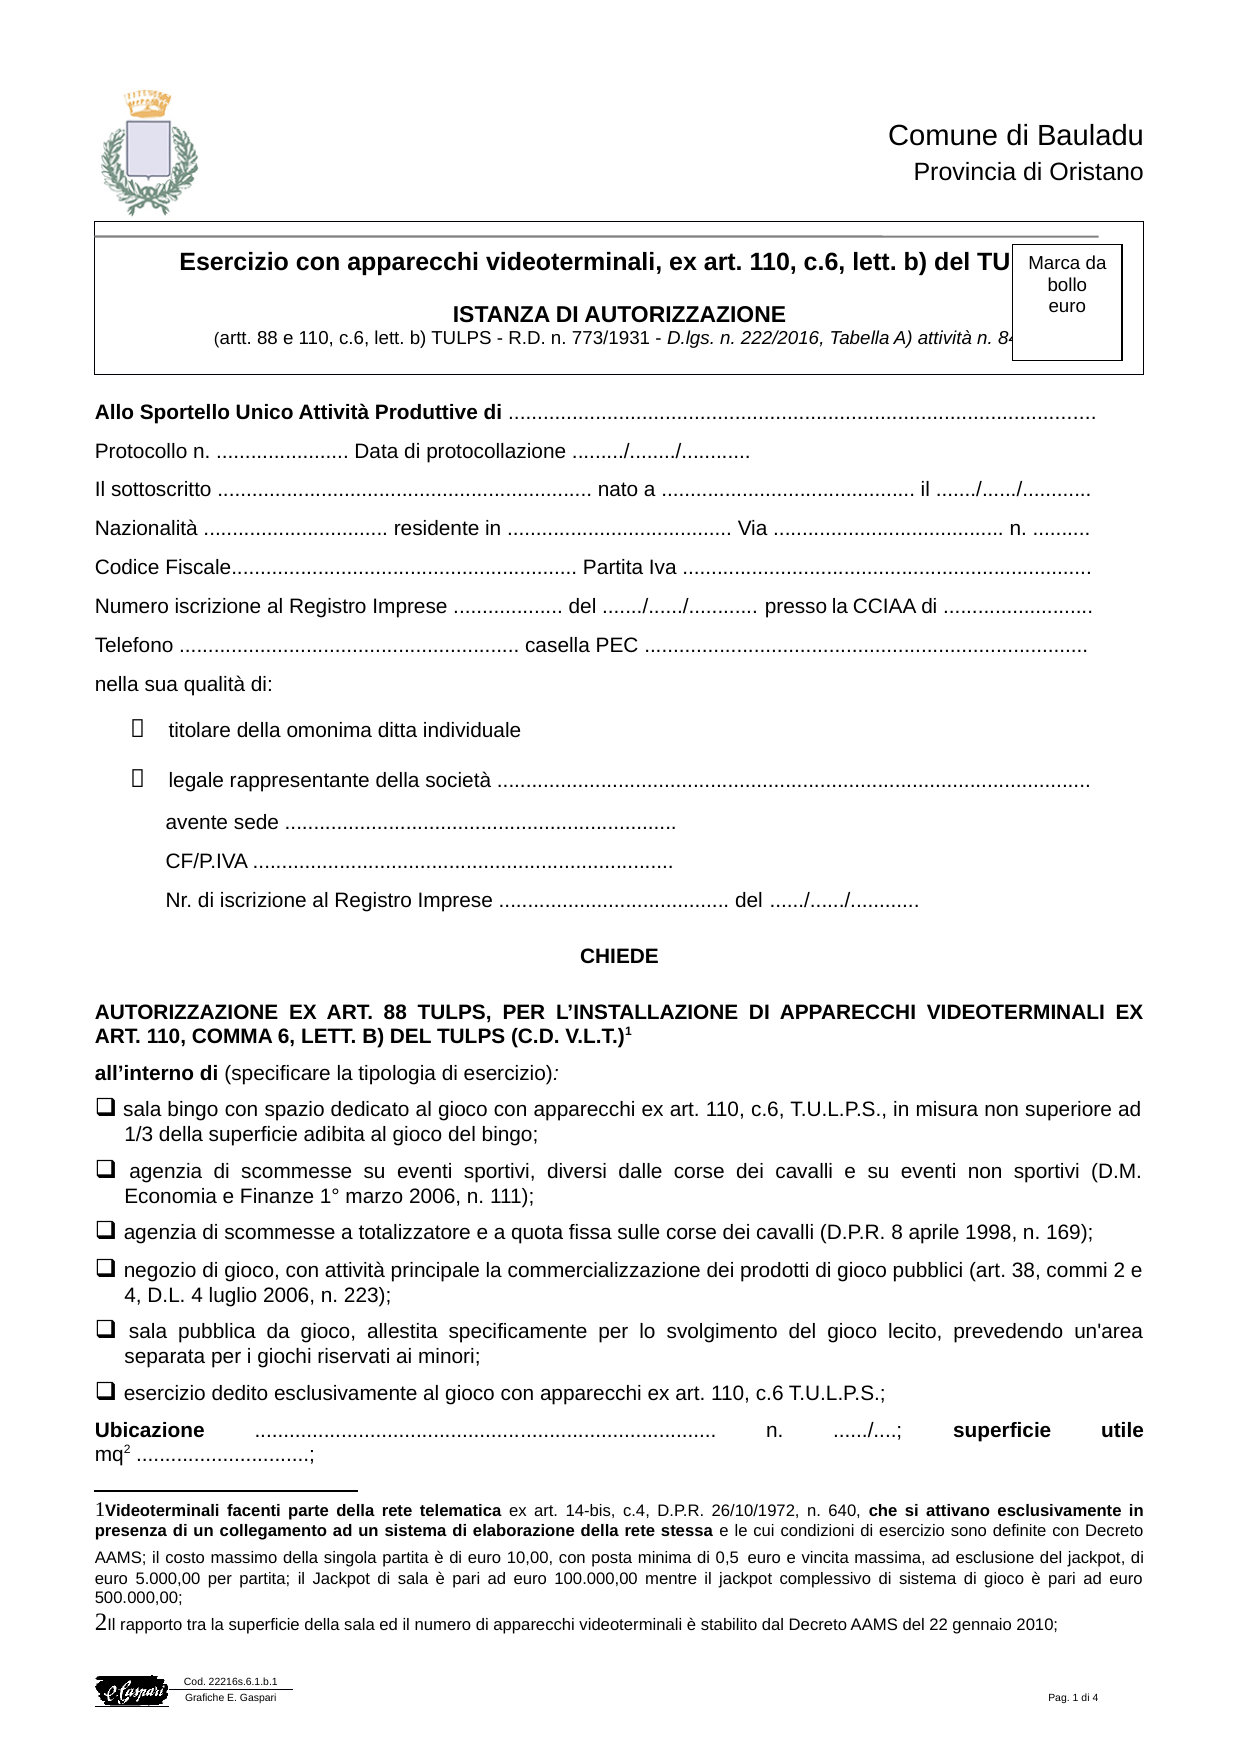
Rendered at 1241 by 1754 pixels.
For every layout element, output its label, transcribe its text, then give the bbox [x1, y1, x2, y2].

text Provincia di Oristano [200, 157, 1144, 185]
text Protocollo n. ....................... Data di protocollazione ........./......../............ [94, 438, 1144, 462]
text Nazionalità ................................ residente in ....................................... Via ........................................ n. .......... [94, 516, 1144, 540]
text Allo Sportello Unico Attività Produttive di [94, 399, 1144, 423]
table_header Esercizio con apparecchi videoterminali, ex art. 110, c.6, lett. b) del TULPS ISTANZA DI AUTORIZZAZIONE (artt. 88 e 110, c.6, lett. b) TULPS - R.D. n. 773/1931 - D.lgs. n. 222/2016, Tabella A) attività n. 84) [95, 222, 1143, 373]
text Numero iscrizione al Registro Imprese ................... del ......./....../............ presso la CCIAA di .......................... [94, 594, 1144, 618]
text Il sottoscritto ................................................................. nato a ............................................ il ......./....../............ [94, 477, 1144, 501]
text Nr. di iscrizione al Registro Imprese ........................................ del ....../....../............ [165, 888, 1144, 912]
text CHIEDE [94, 944, 1144, 968]
text  agenzia di scommesse su eventi sportivi, diversi dalle corse dei cavalli e su eventi non sportivi (D.M. Economia e Finanze 1° marzo 2006, n. 111); [94, 1158, 1144, 1207]
text  sala bingo con spazio dedicato al gioco con apparecchi ex art. 110, c.6, T.U.L.P.S., in misura non superiore ad 1/3 della superficie adibita al gioco del bingo; [94, 1097, 1144, 1146]
text  agenzia di scommesse a totalizzatore e a quota fissa sulle corse dei cavalli (D.P.R. 8 aprile 1998, n. 169); [94, 1220, 1144, 1245]
text  esercizio dedito esclusivamente al gioco con apparecchi ex art. 110, c.6 T.U.L.P.S.; [94, 1380, 1144, 1405]
text  legale rappresentante della società ....................................................................................................... [130, 760, 1144, 794]
text nella sua qualità di: [94, 672, 1144, 696]
picture [94, 1674, 168, 1706]
text Il rapporto tra la superficie della sala ed il numero di apparecchi videoterminali è stabilito dal Decreto AAMS del 22 gennaio 2010; [94, 1607, 1144, 1636]
text Codice Fiscale............................................................ Partita Iva ....................................................................... [94, 555, 1144, 579]
text all’interno di (specificare la tipologia di esercizio): [94, 1061, 1144, 1084]
text Telefono ........................................................... casella PEC ............................................................................. [94, 633, 1144, 657]
text  titolare della omonima ditta individuale [130, 710, 1144, 744]
text AUTORIZZAZIONE EX ART. 88 TULPS, PER L’INSTALLAZIONE DI APPARECCHI VIDEOTERMINALI EX ART. 110, COMMA 6, LETT. B) DEL TULPS (C.D. V.L.T.) [94, 1000, 1144, 1048]
text  sala pubblica da gioco, allestita specificamente per lo svolgimento del gioco lecito, prevedendo un'area separata per i giochi riservati ai minori; [94, 1319, 1144, 1368]
text  negozio di gioco, con attività principale la commercializzazione dei prodotti di gioco pubblici (art. 38, commi 2 e 4, D.L. 4 luglio 2006, n. 223); [94, 1257, 1144, 1306]
picture [98, 87, 200, 219]
text Videoterminali facenti parte della rete telematica ex art. 14-bis, c.4, D.P.R. 26/10/1972, n. 640, che si attivano esclusivamente in presenza di un collegamento ad un sistema di elaborazione della rete stessa e le cui condizioni di esercizio sono definite con Decreto AAMS; il costo massimo della singola partita è di euro 10,00, con posta minima di 0,5 euro e vincita massima, ad esclusione del jackpot, di euro 5.000,00 per partita; il Jackpot di sala è pari ad euro 100.000,00 mentre il jackpot complessivo di sistema di gioco è pari ad euro 500.000,00; [94, 1497, 1144, 1607]
text Comune di Bauladu [200, 118, 1144, 152]
text avente sede .................................................................... [165, 810, 1144, 834]
text Ubicazione ................................................................................ n. ....../....; superficie utile mq ..............................; [94, 1418, 1144, 1466]
text CF/P.IVA ......................................................................... [165, 849, 1144, 873]
